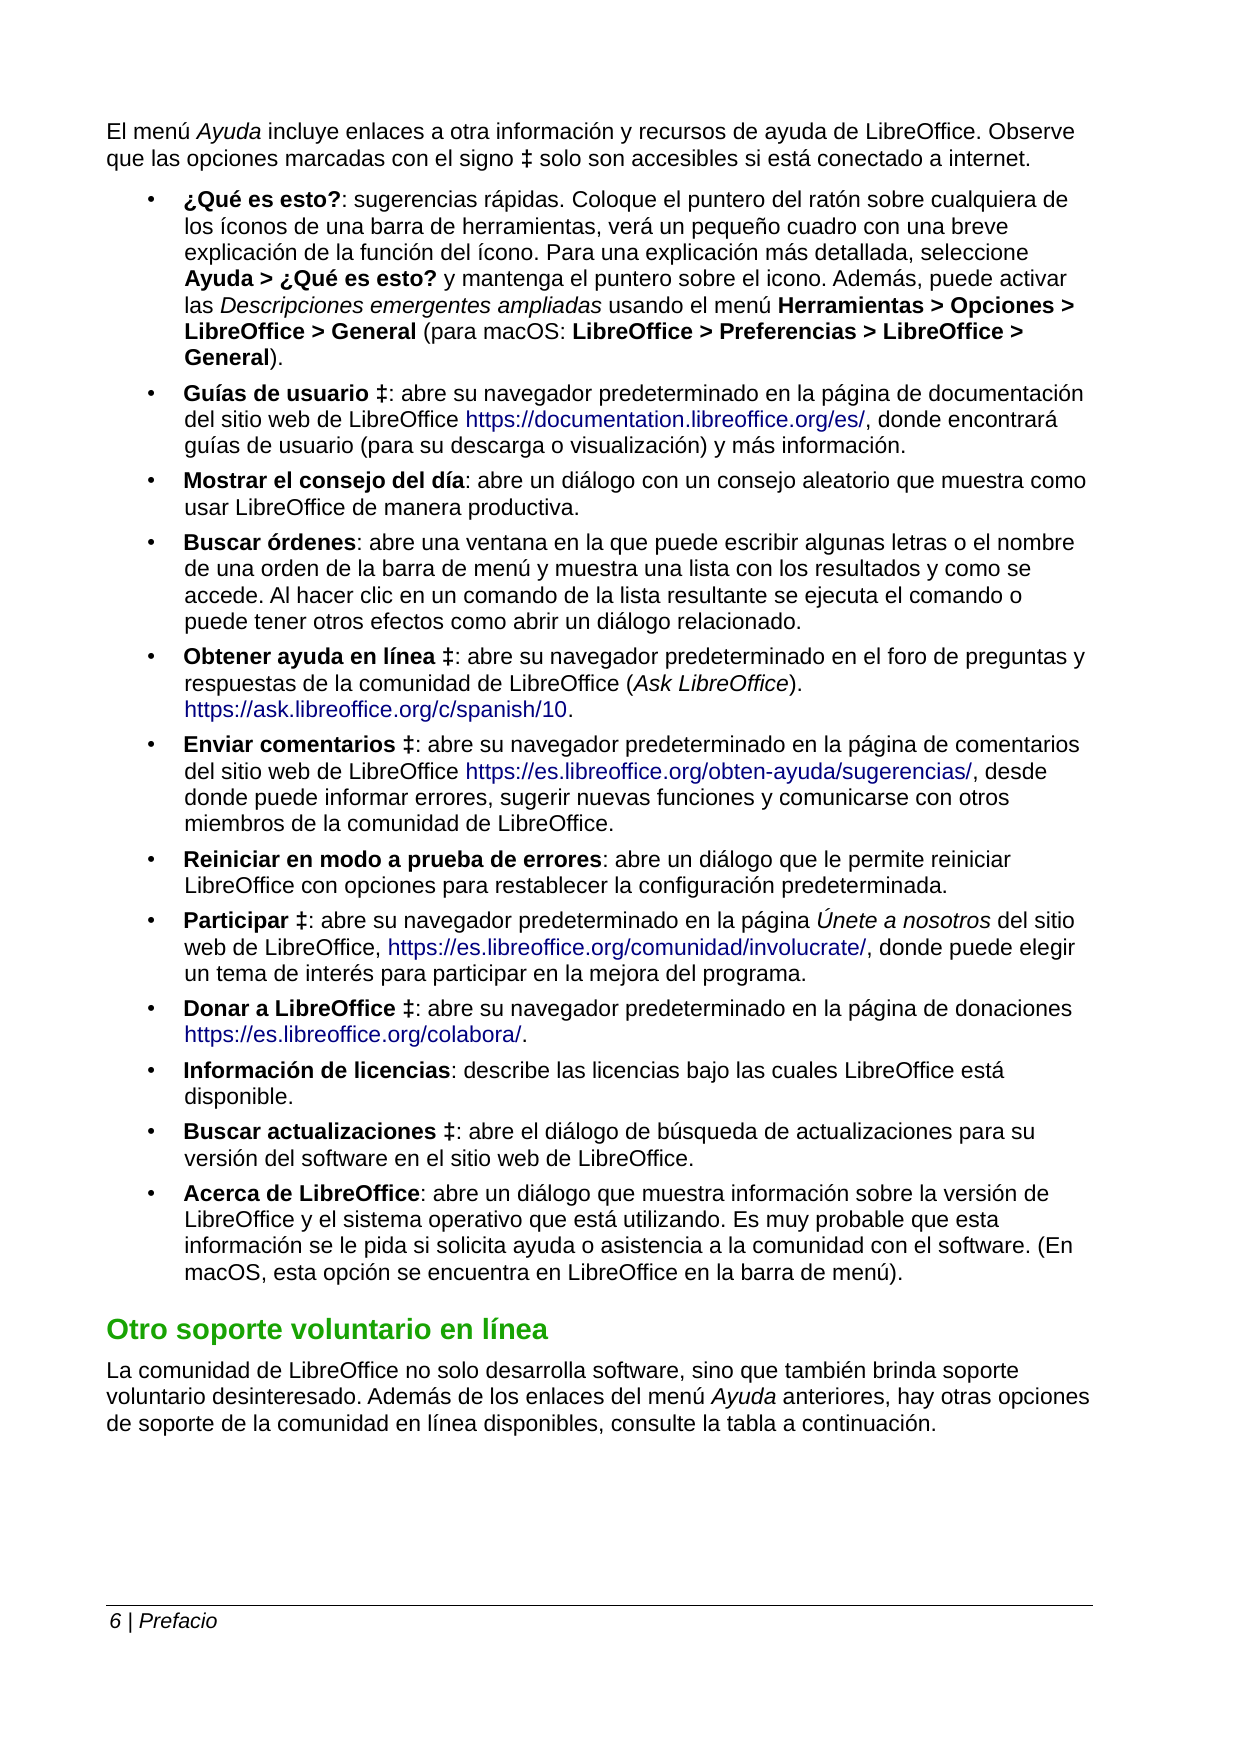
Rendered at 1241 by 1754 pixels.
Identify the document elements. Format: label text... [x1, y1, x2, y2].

subtitle Otro soporte voluntario en línea [106, 1312, 1093, 1345]
list Buscar actualizaciones ‡: abre el diálogo de búsqueda de actualizaciones para su versión del software en el sitio web de LibreOffice. [144, 1115, 1093, 1171]
list Donar a LibreOffice ‡: abre su navegador predeterminado en la página de donaciones https://es.libreoffice.org/colabora/. [144, 992, 1093, 1048]
text El menú Ayuda incluye enlaces a otra información y recursos de ayuda de LibreOffice. Observe que las opciones marcadas con el signo ‡ solo son accesibles si está conectado a internet. [106, 118, 1093, 171]
list Participar ‡: abre su navegador predeterminado en la página Únete a nosotros del sitio web de LibreOffice, https://es.libreoffice.org/comunidad/involucrate/, donde puede elegir un tema de interés para participar en la mejora del programa. [144, 904, 1093, 986]
list Buscar órdenes: abre una ventana en la que puede escribir algunas letras o el nombre de una orden de la barra de menú y muestra una lista con los resultados y como se accede. Al hacer clic en un comando de la lista resultante se ejecuta el comando o puede tener otros efectos como abrir un diálogo relacionado. [144, 526, 1093, 634]
list Mostrar el consejo del día: abre un diálogo con un consejo aleatorio que muestra como usar LibreOffice de manera productiva. [144, 464, 1093, 520]
list ¿Qué es esto?: sugerencias rápidas. Coloque el puntero del ratón sobre cualquiera de los íconos de una barra de herramientas, verá un pequeño cuadro con una breve explicación de la función del ícono. Para una explicación más detallada, seleccione Ayuda > ¿Qué es esto? y mantenga el puntero sobre el icono. Además, puede activar las Descripciones emergentes ampliadas usando el menú Herramientas > Opciones > LibreOffice > General (para macOS: LibreOffice > Preferencias > LibreOffice > General). [144, 183, 1093, 371]
list Reiniciar en modo a prueba de errores: abre un diálogo que le permite reiniciar LibreOffice con opciones para restablecer la configuración predeterminada. [144, 843, 1093, 898]
list Acerca de LibreOffice: abre un diálogo que muestra información sobre la versión de LibreOffice y el sistema operativo que está utilizando. Es muy probable que esta información se le pida si solicita ayuda o asistencia a la comunidad con el software. (En macOS, esta opción se encuentra en LibreOffice en la barra de menú). [144, 1177, 1093, 1288]
text La comunidad de LibreOffice no solo desarrolla software, sino que también brinda soporte voluntario desinteresado. Además de los enlaces del menú Ayuda anteriores, hay otras opciones de soporte de la comunidad en línea disponibles, consulte la tabla a continuación. [106, 1357, 1093, 1436]
list Obtener ayuda en línea ‡: abre su navegador predeterminado en el foro de preguntas y respuestas de la comunidad de LibreOffice (Ask LibreOffice). https://ask.libreoffice.org/c/spanish/10. [144, 640, 1093, 722]
list Enviar comentarios ‡: abre su navegador predeterminado en la página de comentarios del sitio web de LibreOffice https://es.libreoffice.org/obten-ayuda/sugerencias/, desde donde puede informar errores, sugerir nuevas funciones y comunicarse con otros miembros de la comunidad de LibreOffice. [144, 728, 1093, 837]
list Información de licencias: describe las licencias bajo las cuales LibreOffice está disponible. [144, 1054, 1093, 1109]
list Guías de usuario ‡: abre su navegador predeterminado en la página de documentación del sitio web de LibreOffice https://documentation.libreoffice.org/es/, donde encontrará guías de usuario (para su descarga o visualización) y más información. [144, 377, 1093, 459]
